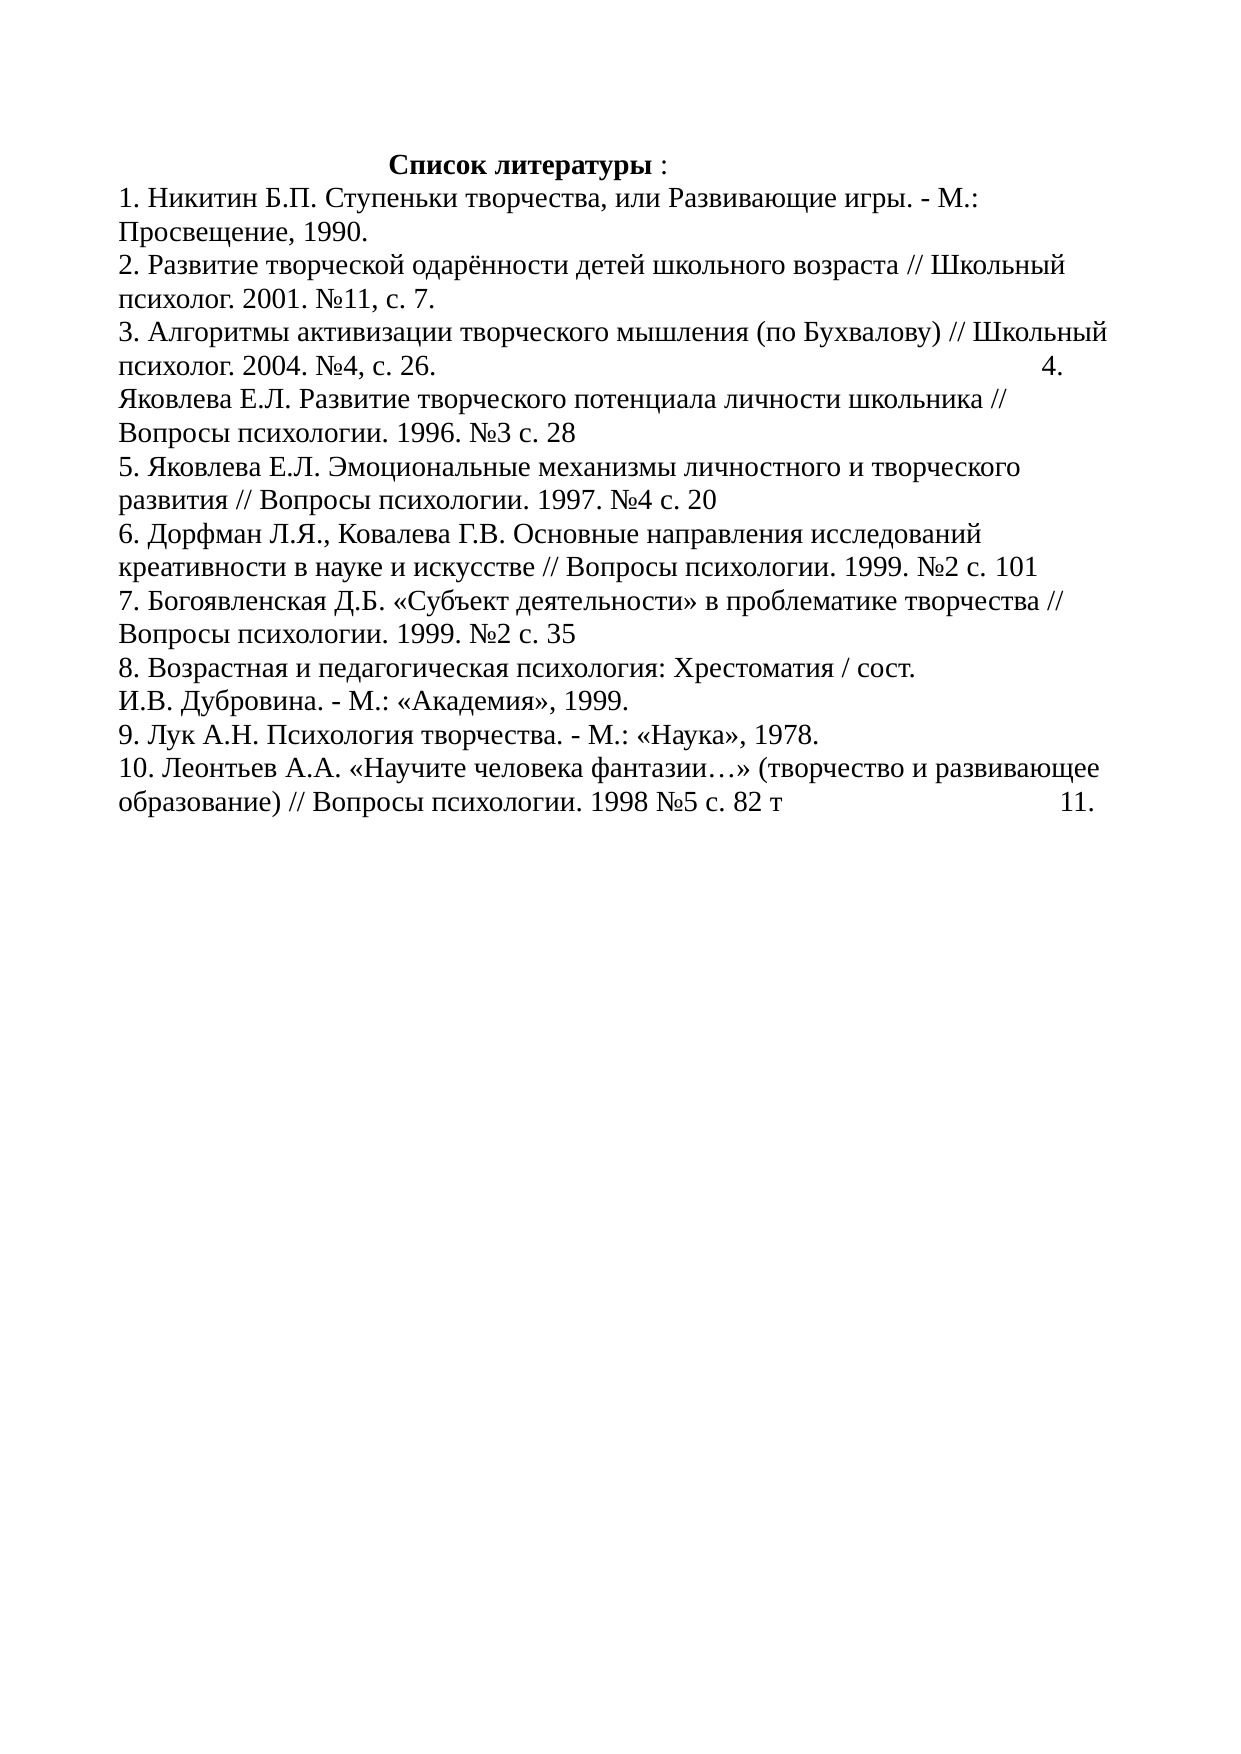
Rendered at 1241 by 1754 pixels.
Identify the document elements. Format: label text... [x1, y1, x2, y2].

text 1. Никитин Б.П. Ступеньки творчества, или Развивающие игры. - М.: Просвещение, 1990. 2. Развитие творческой одарённости детей школьного возраста // Школьный психолог. 2001. №11, с. 7. 3. Алгоритмы активизации творческого мышления (по Бухвалову) // Школьный психолог. 2004. №4, с. 26. 4. Яковлева Е.Л. Развитие творческого потенциала личности школьника // Вопросы психологии. 1996. №3 с. 28 5. Яковлева Е.Л. Эмоциональные механизмы личностного и творческого развития // Вопросы психологии. 1997. №4 с. 20 6. Дорфман Л.Я., Ковалева Г.В. Основные направления исследований креативности в науке и искусстве // Вопросы психологии. 1999. №2 с. 101 7. Богоявленская Д.Б. «Субъект деятельности» в проблематике творчества // Вопросы психологии. 1999. №2 с. 35 8. Возрастная и педагогическая психология: Хрестоматия / сост. И.В. Дубровина. - М.: «Академия», 1999. 9. Лук А.Н. Психология творчества. - М.: «Наука», 1978. 10. Леонтьев А.А. «Научите человека фантазии…» (творчество и развивающее образование) // Вопросы психологии. 1998 №5 с. 82 т 11. [118, 180, 1122, 818]
text Список литературы : [118, 147, 1122, 180]
